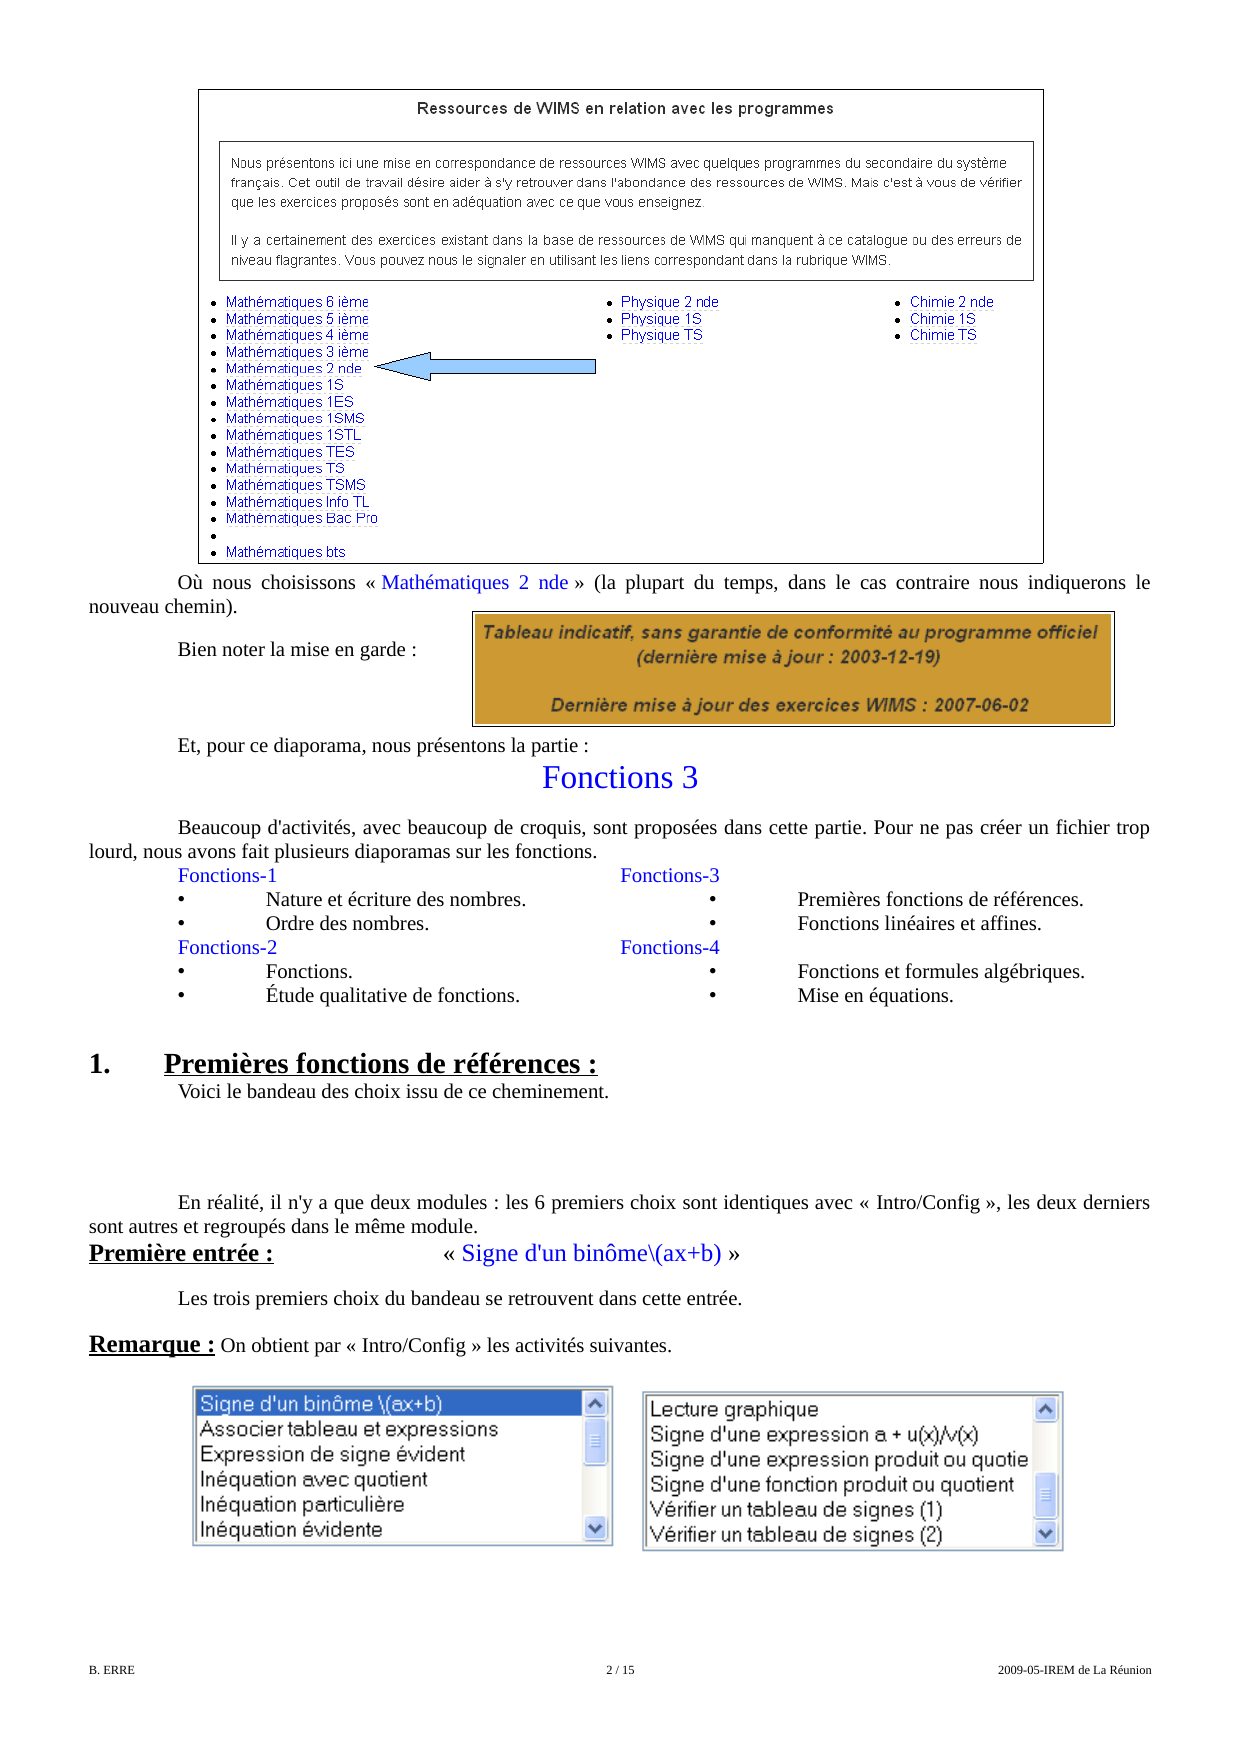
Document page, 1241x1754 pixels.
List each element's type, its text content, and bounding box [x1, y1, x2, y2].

list Ordre des nombres. [88, 911, 620, 935]
text Fonctions-2 [88, 935, 620, 959]
list Fonctions linéaires et affines. [620, 911, 1152, 935]
picture [200, 91, 1040, 560]
text Première entrée : « Signe d'un binôme\(ax+b) » [88, 1238, 1152, 1267]
text Bien noter la mise en garde : [88, 637, 472, 661]
picture [475, 614, 1111, 724]
picture [191, 1383, 615, 1548]
text Les trois premiers choix du bandeau se retrouvent dans cette entrée. [88, 1286, 1152, 1310]
text Fonctions-1 [88, 863, 620, 887]
text Voici le bandeau des choix issu de ce cheminement. [88, 1079, 1152, 1103]
picture [642, 1390, 1067, 1553]
list Fonctions et formules algébriques. [620, 959, 1152, 983]
text En réalité, il n'y a que deux modules : les 6 premiers choix sont identiques avec « Intro/Config », les deux derniers sont autres et regroupés dans le même module. [88, 1190, 1150, 1238]
text Fonctions 3 [88, 757, 1152, 796]
list Étude qualitative de fonctions. [88, 983, 620, 1007]
list Nature et écriture des nombres. [88, 887, 620, 911]
text Remarque : On obtient par « Intro/Config » les activités suivantes. [88, 1329, 1150, 1358]
list Premières fonctions de références. [620, 887, 1152, 911]
text Beaucoup d'activités, avec beaucoup de croquis, sont proposées dans cette partie. Pour ne pas créer un fichier trop lourd, nous avons fait plusieurs diaporamas sur les fonctions. [88, 815, 1152, 863]
list Fonctions. [88, 959, 620, 983]
text Et, pour ce diaporama, nous présentons la partie : [88, 733, 1152, 757]
list Mise en équations. [620, 983, 1152, 1007]
list Fonctions-3 [620, 863, 1152, 887]
text Où nous choisissons « Mathématiques 2 nde » (la plupart du temps, dans le cas contraire nous indiquerons le nouveau chemin). [88, 570, 1152, 618]
text [1115, 637, 1152, 661]
text [473, 612, 1114, 726]
text Fonctions-4 [620, 935, 1152, 959]
list Premières fonctions de références : [88, 1046, 1152, 1079]
